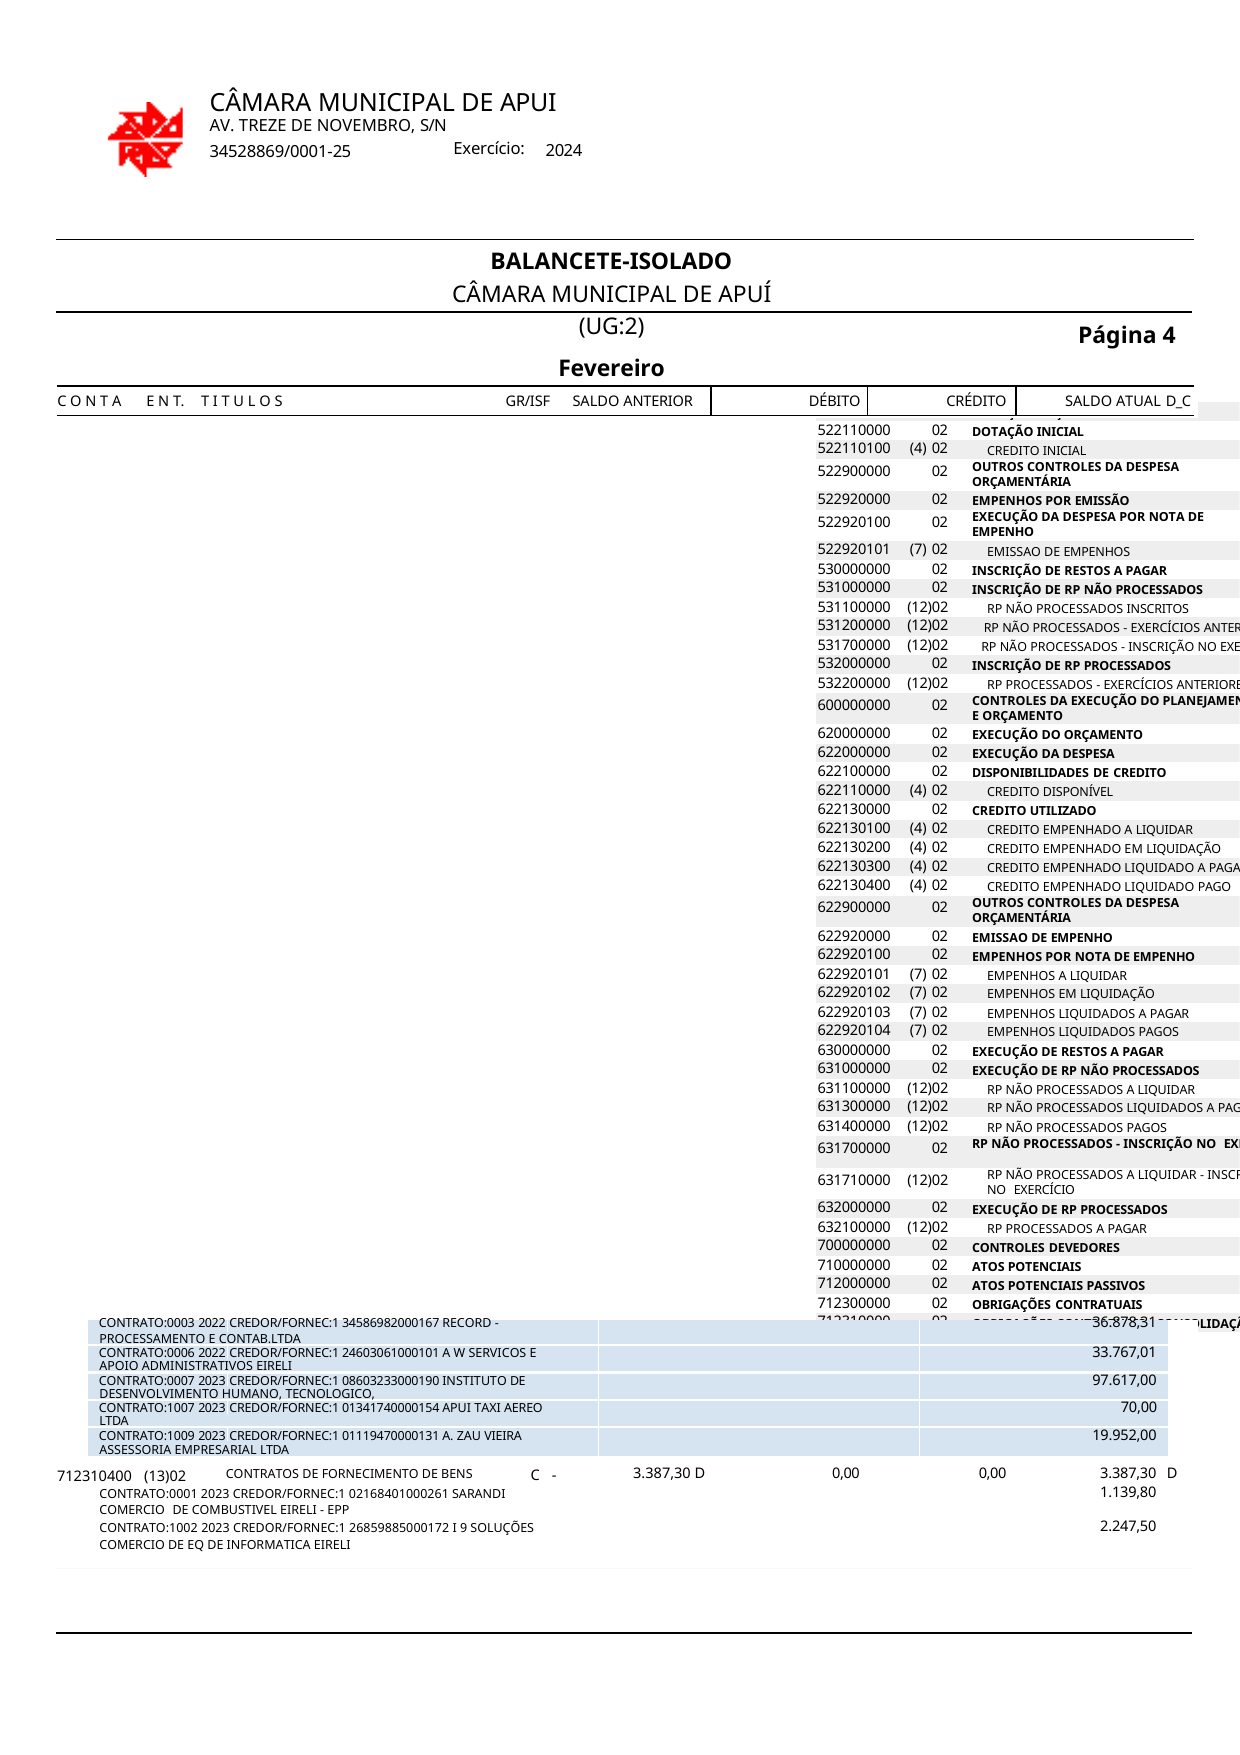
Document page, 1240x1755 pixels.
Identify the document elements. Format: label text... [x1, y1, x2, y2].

table_cell [768, 1374, 919, 1386]
table_cell APUI TAXI AEREO [440, 1401, 598, 1414]
table_cell 19.952,00 [1050, 1428, 1168, 1441]
table_cell 532200000 [816, 674, 898, 693]
table_cell 531000000 [816, 579, 898, 598]
table_cell EXECUÇÃO DE RP NÃO PROCESSADOS [960, 1060, 1240, 1079]
table_cell 522920101 [816, 541, 898, 560]
table_cell 622920101 [816, 965, 898, 984]
table_cell 02 [898, 1136, 960, 1168]
table_cell 712310000 [816, 1313, 898, 1320]
table_cell 08603233000190 [341, 1374, 440, 1386]
table_cell CREDOR/FORNEC:1 [228, 1374, 341, 1386]
table_cell [920, 1332, 1050, 1344]
table_cell (12)02 [898, 617, 960, 636]
table_cell DOTAÇÃO INICIAL [960, 421, 1240, 440]
table_cell 522920000 [816, 491, 898, 510]
table_cell A W SERVICOS E [440, 1346, 598, 1359]
table_cell 622920100 [816, 946, 898, 965]
table_cell [920, 1441, 1050, 1456]
table_header SALDO ATUAL D_C [1017, 387, 1193, 414]
table_cell 712310400 (13)02 CONTRATOS DE FORNECIMENTO DE BENS C - CONTRATO:0001 2023 CREDOR/FORNEC:1 02168401000261 SARANDI COMERCIO DE COMBUSTIVEL EIRELI - EPP CONTRATO:1002 2023 CREDOR/FORNEC:1 26859885000172 I 9 SOLUÇÕES COMERCIO DE EQ DE INFORMATICA EIRELI [55, 1465, 598, 1553]
table_cell 630000000 [816, 1041, 898, 1060]
table_cell [768, 1441, 919, 1456]
table_cell 02 [898, 1060, 960, 1079]
table_cell [599, 1359, 768, 1371]
table_cell 631700000 [816, 1136, 898, 1168]
table_header CONTRATO:0003 [88, 1320, 196, 1332]
table_cell EXECUÇÃO DO ORÇAMENTO [960, 725, 1240, 743]
table_cell 522920100 [816, 510, 898, 541]
table_cell CREDITO INICIAL [960, 440, 1240, 459]
table_header [1168, 1320, 1193, 1456]
table_cell RP NÃO PROCESSADOS INSCRITOS [960, 598, 1240, 617]
table_header RECORD - [440, 1320, 598, 1332]
table_header 34586982000167 [341, 1320, 440, 1332]
table_cell 33.767,01 [1050, 1346, 1168, 1359]
table_cell [599, 1332, 768, 1344]
table_cell 710000000 [816, 1256, 898, 1275]
table_cell 01119470000131 [341, 1428, 440, 1441]
table_cell EMPENHOS EM LIQUIDAÇÃO [960, 984, 1240, 1003]
table_cell 02 [898, 763, 960, 781]
table_cell DESENVOLVIMENTO HUMANO, TECNOLOGICO, [88, 1386, 598, 1399]
table_cell 700000000 [816, 1237, 898, 1256]
table_header CRÉDITO [868, 387, 1015, 414]
table_cell 622130100 [816, 820, 898, 838]
table_cell (7) 02 [898, 541, 960, 560]
table_cell 631710000 [816, 1168, 898, 1199]
table_cell 531200000 [816, 617, 898, 636]
table_cell PROCESSAMENTO E CONTAB.LTDA [88, 1332, 598, 1344]
table_cell 522110000 [816, 421, 898, 440]
table_header [768, 1320, 919, 1332]
table_cell A. ZAU VIEIRA [440, 1428, 598, 1441]
table_cell 622130300 [816, 858, 898, 876]
table_cell INSTITUTO DE [440, 1374, 598, 1386]
table_cell 02 [898, 1256, 960, 1275]
table_cell (12)02 [898, 636, 960, 655]
table_cell 622100000 [816, 763, 898, 781]
subtitle BALANCETE-ISOLADO [421, 245, 801, 276]
table_cell [768, 1428, 919, 1441]
table_cell (4) 02 [898, 839, 960, 857]
table_cell ASSESSORIA EMPRESARIAL LTDA [88, 1441, 598, 1456]
table_cell 02 [898, 459, 960, 491]
table_cell 3.387,30 1.139,80 2.247,50 [1050, 1465, 1162, 1553]
table_cell 02 [898, 1199, 960, 1218]
table_cell (12)02 [898, 1168, 960, 1199]
table_cell [920, 1346, 1050, 1359]
table_header [960, 383, 1240, 402]
table_cell CONTRATO:1007 [88, 1401, 196, 1414]
table_cell EXECUÇÃO DA DESPESA [960, 744, 1240, 762]
text CÂMARA MUNICIPAL DE APUÍ [422, 278, 801, 311]
table_cell 02 [898, 1275, 960, 1294]
table_cell 02 [898, 421, 960, 440]
table_cell EMISSAO DE EMPENHO [960, 927, 1240, 946]
table_header [599, 1320, 768, 1332]
table_cell 2023 [196, 1428, 227, 1441]
table_cell 712300000 [816, 1294, 898, 1313]
table_cell [920, 1428, 1050, 1441]
table_cell [599, 1441, 768, 1456]
table_cell 02 [898, 725, 960, 743]
table_cell 531700000 [816, 636, 898, 655]
table_cell (7) 02 [898, 1003, 960, 1022]
table_cell [1050, 1359, 1168, 1371]
table_cell CREDOR/FORNEC:1 [228, 1401, 341, 1414]
table_cell 02 [898, 744, 960, 762]
table_cell 622130000 [816, 801, 898, 819]
table_cell EMISSAO DE EMPENHOS [960, 541, 1240, 560]
table_cell 02 [898, 1294, 960, 1313]
table_cell [768, 1346, 919, 1359]
table_cell (12)02 [898, 1218, 960, 1237]
table_cell EXECUÇÃO DE RP PROCESSADOS [960, 1199, 1240, 1218]
table_cell OBRIGAÇÕES CONTRATUAIS [960, 1294, 1240, 1313]
table_cell EMPENHOS POR NOTA DE EMPENHO [960, 946, 1240, 965]
table_cell 622900000 [816, 896, 898, 927]
table_cell 712000000 [816, 1275, 898, 1294]
table_cell 631300000 [816, 1098, 898, 1117]
table_cell (4) 02 [898, 820, 960, 838]
table_cell EXECUÇÃO DE RESTOS A PAGAR [960, 1041, 1240, 1060]
table_cell CONTROLES DEVEDORES [960, 1237, 1240, 1256]
table_cell D [1162, 1465, 1193, 1553]
table_cell 532000000 [816, 655, 898, 674]
table_cell 2022 [196, 1346, 227, 1359]
table_cell CONTRATOS DE SERVIÇOS [1198, 1332, 1240, 1351]
table_header C O N T A [57, 387, 134, 414]
table_cell 02 [898, 491, 960, 510]
table_cell 0,00 [920, 1465, 1050, 1553]
table_cell ATOS POTENCIAIS PASSIVOS [960, 1275, 1240, 1294]
text Página 4 [805, 319, 1176, 351]
table_cell [768, 1401, 919, 1414]
table_cell RP PROCESSADOS - EXERCÍCIOS ANTERIORES [960, 674, 1240, 693]
table_cell (7) 02 [898, 965, 960, 984]
table_cell [768, 1386, 919, 1399]
table_cell 0,00 [768, 1465, 919, 1553]
text (UG:2) [422, 313, 801, 341]
table_cell CREDITO EMPENHADO LIQUIDADO A PAGAR [960, 858, 1240, 876]
table_cell [599, 1414, 768, 1426]
table_cell RP NÃO PROCESSADOS A LIQUIDAR [960, 1079, 1240, 1098]
table_cell CREDITO EMPENHADO A LIQUIDAR [960, 820, 1240, 838]
table_header DÉBITO [712, 387, 867, 414]
table_cell (4) 02 [898, 876, 960, 896]
table_cell CONTRATO:0007 [88, 1374, 196, 1386]
table_cell INSCRIÇÃO DE RESTOS A PAGAR [960, 560, 1240, 579]
table_cell CREDOR/FORNEC:1 [228, 1428, 341, 1441]
subtitle Fevereiro [422, 352, 801, 383]
table_cell (4) 02 [898, 440, 960, 459]
table_cell CREDITO EMPENHADO LIQUIDADO PAGO [960, 876, 1240, 896]
table_header [55, 1320, 88, 1456]
table_cell EXECUÇÃO DA DESPESA POR NOTA DE EMPENHO [960, 510, 1240, 541]
table_cell CONTROLES DA EXECUÇÃO DO PLANEJAMENTO E ORÇAMENTO [960, 693, 1240, 724]
table_cell 02 [898, 560, 960, 579]
table_cell [599, 1374, 768, 1386]
table_cell 24603061000101 [341, 1346, 440, 1359]
table_cell [599, 1346, 768, 1359]
table_cell 2023 [196, 1374, 227, 1386]
table_cell 600000000 [816, 693, 898, 724]
table_cell INSCRIÇÃO DE RP NÃO PROCESSADOS [960, 579, 1240, 598]
table_cell 02 [898, 896, 960, 927]
table_cell 97.617,00 [1050, 1374, 1168, 1386]
table_cell [1050, 1386, 1168, 1399]
table_cell 02 [898, 946, 960, 965]
table_cell (12)02 [898, 1098, 960, 1117]
table_cell 02 [898, 1041, 960, 1060]
table_cell CONTRATO:0006 [88, 1346, 196, 1359]
table_cell EMPENHOS LIQUIDADOS PAGOS [960, 1022, 1240, 1041]
table_cell 530000000 [816, 560, 898, 579]
table_header 2022 [196, 1320, 227, 1332]
table_cell 02 [898, 510, 960, 541]
table_cell RP PROCESSADOS A PAGAR [960, 1218, 1240, 1237]
table_cell RP NÃO PROCESSADOS - INSCRIÇÃO NO EXERCÍCIO [960, 1136, 1240, 1168]
table_header 36.878,31 [1050, 1320, 1168, 1332]
table_cell (12)02 [898, 1117, 960, 1136]
table_cell [1050, 1441, 1168, 1456]
table_cell APOIO ADMINISTRATIVOS EIRELI [88, 1359, 598, 1371]
table_cell 3.387,30 D [599, 1465, 768, 1553]
table_cell 522110100 [816, 440, 898, 459]
table_cell RP NÃO PROCESSADOS - INSCRIÇÃO NO EXERCÍCIO [960, 636, 1240, 655]
table_cell 622920102 [816, 984, 898, 1003]
table_cell RP NÃO PROCESSADOS PAGOS [960, 1117, 1240, 1136]
table_cell RP NÃO PROCESSADOS A LIQUIDAR - INSCRIÇÃO NO EXERCÍCIO [960, 1168, 1240, 1199]
table_cell (12)02 [898, 674, 960, 693]
table_header E N T. [134, 387, 193, 414]
table_cell [920, 1414, 1050, 1426]
table_cell 02 [898, 655, 960, 674]
table_cell EMPENHOS A LIQUIDAR [960, 965, 1240, 984]
table_cell EMPENHOS POR EMISSÃO [960, 491, 1240, 510]
table_cell [1050, 1332, 1168, 1344]
table_header GR/ISF [396, 387, 562, 414]
table_cell EMPENHOS LIQUIDADOS A PAGAR [960, 1003, 1240, 1022]
table_cell 622920000 [816, 927, 898, 946]
table_cell 622130200 [816, 839, 898, 857]
table_cell [768, 1414, 919, 1426]
table_cell 2023 [196, 1401, 227, 1414]
table_cell 531100000 [816, 598, 898, 617]
table_cell [599, 1428, 768, 1441]
table_cell [599, 1386, 768, 1399]
table_cell 02 [898, 1313, 960, 1320]
table_cell 02 [898, 801, 960, 819]
table_cell 622920103 [816, 1003, 898, 1022]
table_cell (7) 02 [898, 1022, 960, 1041]
table_cell 632100000 [816, 1218, 898, 1237]
table_cell (12)02 [898, 1079, 960, 1098]
table_cell DOTAÇÃO ORÇAMENTÁRIA [960, 402, 1240, 421]
table_cell (12)02 [898, 598, 960, 617]
table_cell 631000000 [816, 1060, 898, 1079]
table_cell [920, 1401, 1050, 1414]
table_cell (7) 02 [898, 984, 960, 1003]
table_cell 02 [898, 927, 960, 946]
table_cell 01341740000154 [341, 1401, 440, 1414]
table_cell 02 [898, 1237, 960, 1256]
table_cell LTDA [88, 1414, 598, 1426]
table_cell RP NÃO PROCESSADOS - EXERCÍCIOS ANTERIORES [960, 617, 1240, 636]
table_cell (4) 02 [898, 781, 960, 801]
table_cell OUTROS CONTROLES DA DESPESA ORÇAMENTÁRIA [960, 896, 1240, 927]
table_cell CONTRATO:1009 [88, 1428, 196, 1441]
table_cell (4) 02 [898, 858, 960, 876]
table_cell RP NÃO PROCESSADOS LIQUIDADOS A PAGAR [960, 1098, 1240, 1117]
table_header CREDOR/FORNEC:1 [228, 1320, 341, 1332]
table_cell [920, 1374, 1050, 1386]
table_cell 02 [898, 693, 960, 724]
table_cell 02 [898, 579, 960, 598]
table_cell [599, 1401, 768, 1414]
table_cell 622110000 [816, 781, 898, 801]
table_cell OBRIGAÇÕES CONTRATUAIS - CONSOLIDAÇÃO [960, 1313, 1240, 1332]
table_cell [920, 1359, 1050, 1371]
table_cell [920, 1386, 1050, 1399]
table_cell CREDOR/FORNEC:1 [228, 1346, 341, 1359]
table_cell 620000000 [816, 725, 898, 743]
table_cell 70,00 [1050, 1401, 1168, 1414]
table_cell CREDITO EMPENHADO EM LIQUIDAÇÃO [960, 839, 1240, 857]
table_cell 631100000 [816, 1079, 898, 1098]
table_cell CREDITO DISPONÍVEL [960, 781, 1240, 801]
table_cell 622920104 [816, 1022, 898, 1041]
table_cell DISPONIBILIDADES DE CREDITO [960, 763, 1240, 781]
table_cell ATOS POTENCIAIS [960, 1256, 1240, 1275]
table_cell 522900000 [816, 459, 898, 491]
subtitle [50, 385, 1198, 418]
table_cell INSCRIÇÃO DE RP PROCESSADOS [960, 655, 1240, 674]
table_cell 631400000 [816, 1117, 898, 1136]
table_header [920, 1320, 1050, 1332]
table_cell 622000000 [816, 744, 898, 762]
table_cell OUTROS CONTROLES DA DESPESA ORÇAMENTÁRIA [960, 459, 1240, 491]
table_cell CREDITO UTILIZADO [960, 801, 1240, 819]
table_cell [1050, 1414, 1168, 1426]
table_cell 622130400 [816, 876, 898, 896]
table_header SALDO ANTERIOR [562, 387, 710, 414]
table_cell 632000000 [816, 1199, 898, 1218]
table_header T I T U L O S [194, 387, 396, 414]
table_cell [768, 1332, 919, 1344]
table_cell [768, 1359, 919, 1371]
